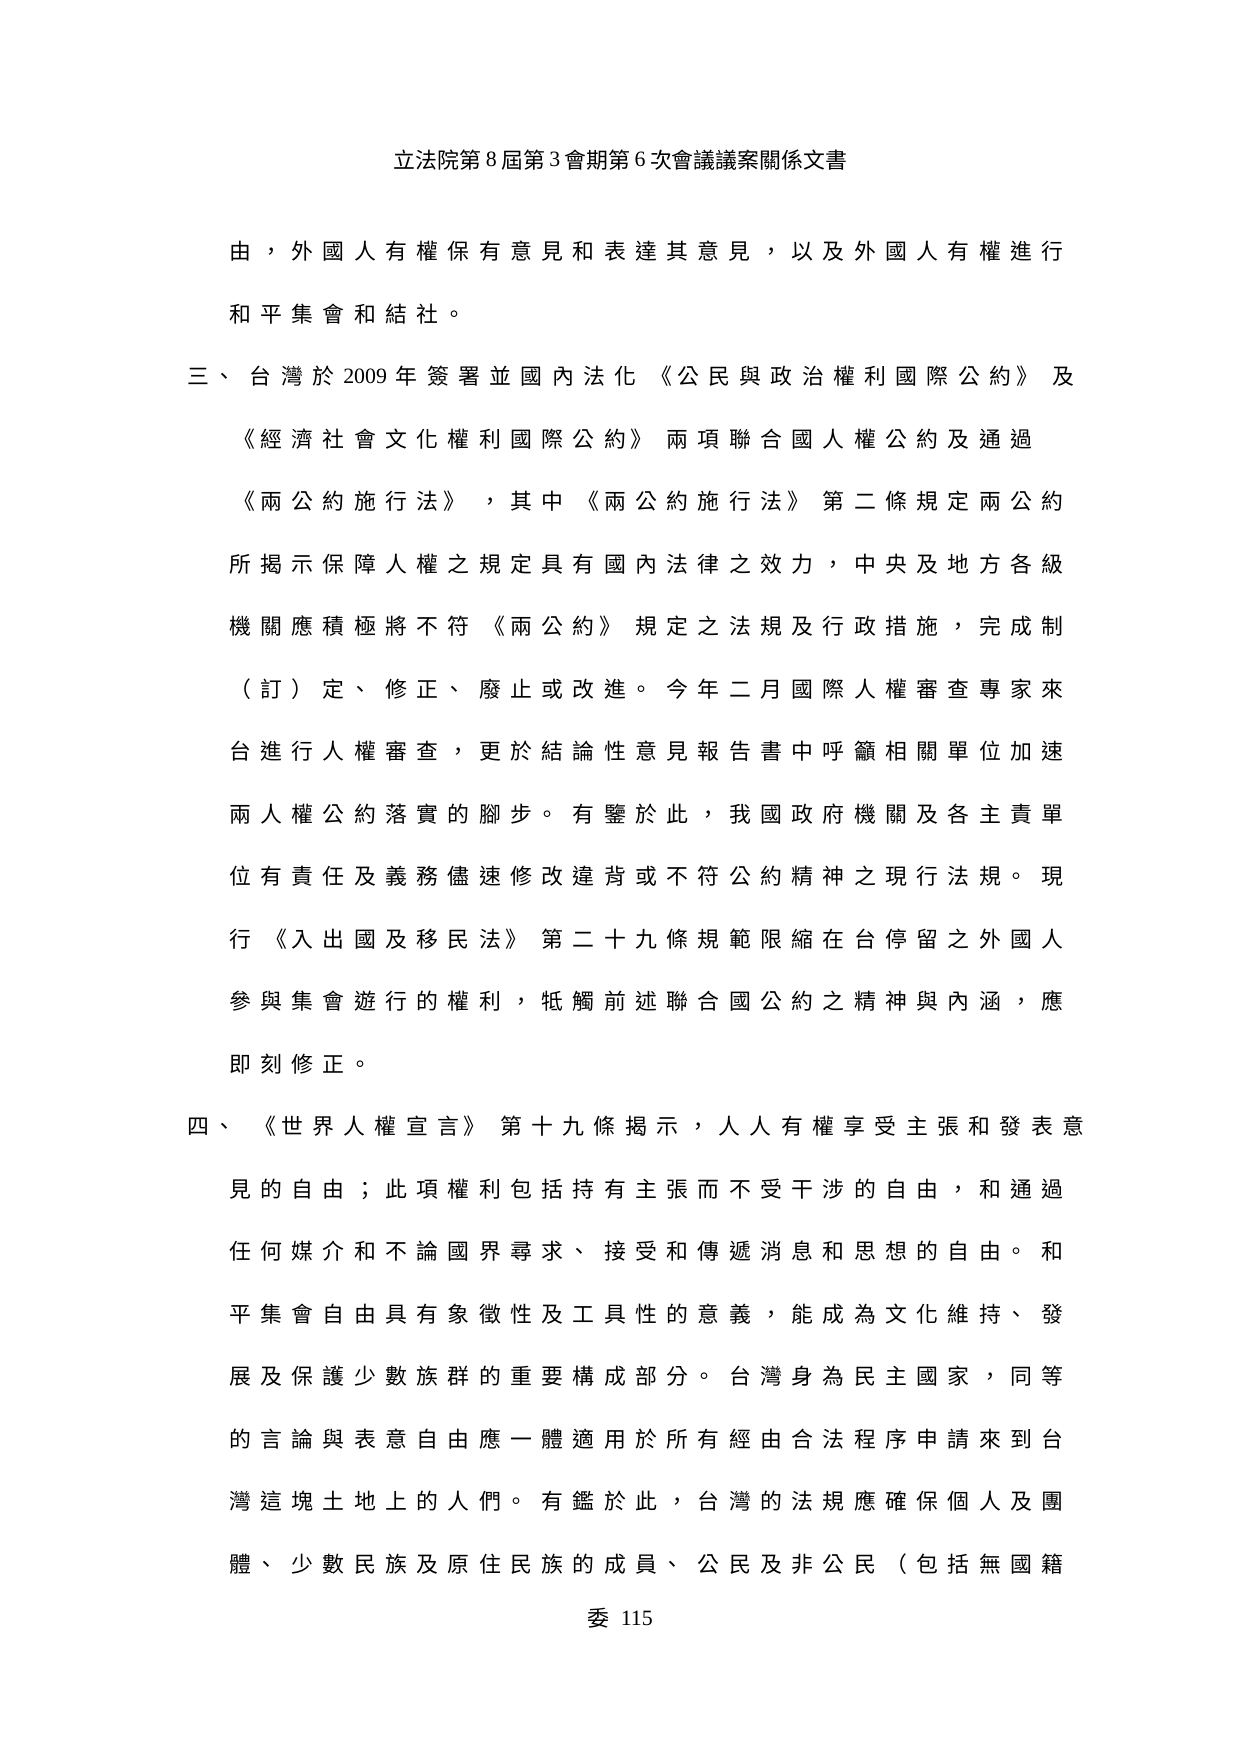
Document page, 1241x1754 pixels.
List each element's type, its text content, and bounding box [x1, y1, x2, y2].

text 由，外國人有權保有意見和表達其意見，以及外國人有權進行和平集會和結社。 [173, 219, 1089, 344]
text 三、台灣於2009年簽署並國內法化《公民與政治權利國際公約》及《經濟社會文化權利國際公約》兩項聯合國人權公約及通過《兩公約施行法》，其中《兩公約施行法》第二條規定兩公約所揭示保障人權之規定具有國內法律之效力，中央及地方各級機關應積極將不符《兩公約》規定之法規及行政措施，完成制（訂）定、修正、廢止或改進。今年二月國際人權審查專家來台進行人權審查，更於結論性意見報告書中呼籲相關單位加速兩人權公約落實的腳步。有鑒於此，我國政府機關及各主責單位有責任及義務儘速修改違背或不符公約精神之現行法規。現行《入出國及移民法》第二十九條規範限縮在台停留之外國人參與集會遊行的權利，牴觸前述聯合國公約之精神與內涵，應即刻修正。 [173, 344, 1089, 1094]
text 四、《世界人權宣言》第十九條揭示，人人有權享受主張和發表意見的自由；此項權利包括持有主張而不受干涉的自由，和通過任何媒介和不論國界尋求、接受和傳遞消息和思想的自由。和平集會自由具有象徵性及工具性的意義，能成為文化維持、發展及保護少數族群的重要構成部分。台灣身為民主國家，同等的言論與表意自由應一體適用於所有經由合法程序申請來到台灣這塊土地上的人們。有鑑於此，台灣的法規應確保個人及團體、少數民族及原住民族的成員、公民及非公民（包括無國籍 [173, 1094, 1089, 1594]
